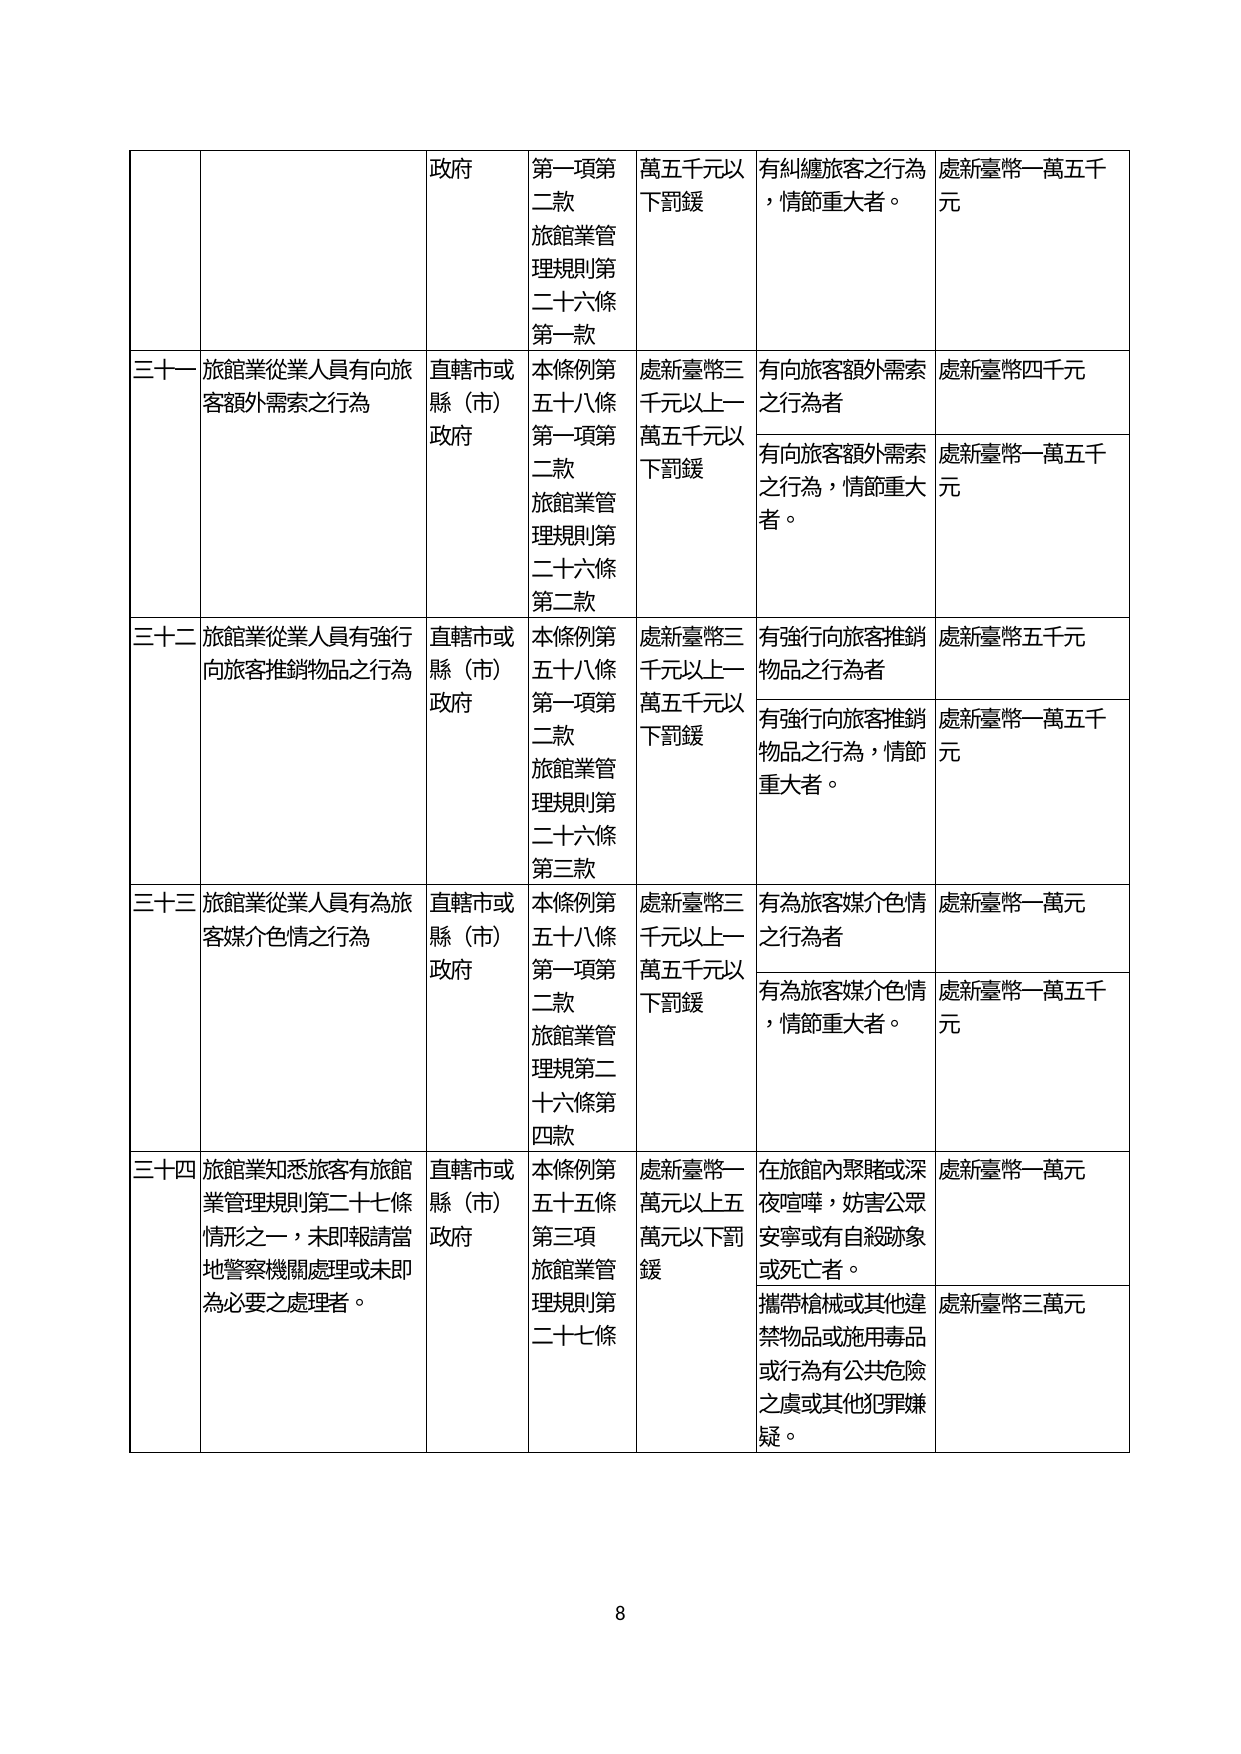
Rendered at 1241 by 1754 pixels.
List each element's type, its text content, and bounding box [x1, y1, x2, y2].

table_cell 處新臺幣一萬元 [936, 1152, 1129, 1285]
table_cell 處新臺幣一萬五千元 [936, 700, 1129, 884]
table_cell 萬五千元以下罰鍰 [637, 151, 756, 350]
table_cell 有為旅客媒介色情，情節重大者。 [757, 973, 935, 1151]
table_cell 本條例第五十八條第一項第二款 旅館業管理規第二十六條第四款 [529, 885, 636, 1151]
table_cell [131, 151, 200, 350]
table_cell 處新臺幣三萬元 [936, 1286, 1129, 1452]
table_cell 處新臺幣一萬五千元 [936, 973, 1129, 1151]
table_cell 直轄市或縣（市）政府 [427, 351, 528, 617]
table_cell 有強行向旅客推銷物品之行為者 [757, 618, 935, 699]
table_cell 本條例第五十八條第一項第二款 旅館業管理規則第二十六條第三款 [529, 618, 636, 884]
table_cell 政府 [427, 151, 528, 350]
table_cell 處新臺幣一萬元 [936, 885, 1129, 972]
table_cell 第一項第二款 旅館業管理規則第二十六條第一款 [529, 151, 636, 350]
table_cell 三十三 [131, 885, 200, 1151]
table_cell 處新臺幣三千元以上一萬五千元以下罰鍰 [637, 351, 756, 617]
table_cell 攜帶槍械或其他違禁物品或施用毒品或行為有公共危險之虞或其他犯罪嫌疑。 [757, 1286, 935, 1452]
table_cell 有糾纏旅客之行為，情節重大者。 [757, 151, 935, 350]
table_cell 旅館業從業人員有向旅客額外需索之行為 [201, 351, 426, 617]
table_cell 三十四 [131, 1152, 200, 1452]
table_cell 旅館業知悉旅客有旅館業管理規則第二十七條情形之一，未即報請當地警察機關處理或未即為必要之處理者。 [201, 1152, 426, 1452]
table_cell 處新臺幣三千元以上一萬五千元以下罰鍰 [637, 885, 756, 1151]
table_cell 有向旅客額外需索之行為者 [757, 351, 935, 434]
table_cell 處新臺幣一萬元以上五萬元以下罰鍰 [637, 1152, 756, 1452]
table_cell [201, 151, 426, 350]
table_cell 有強行向旅客推銷物品之行為，情節重大者。 [757, 700, 935, 884]
table_cell 處新臺幣一萬五千元 [936, 435, 1129, 617]
table_cell 直轄市或縣（市）政府 [427, 1152, 528, 1452]
table_cell 處新臺幣五千元 [936, 618, 1129, 699]
table_cell 處新臺幣三千元以上一萬五千元以下罰鍰 [637, 618, 756, 884]
table_cell 本條例第五十八條第一項第二款 旅館業管理規則第二十六條第二款 [529, 351, 636, 617]
table_cell 旅館業從業人員有強行向旅客推銷物品之行為 [201, 618, 426, 884]
table_cell 三十二 [131, 618, 200, 884]
table_cell 三十一 [131, 351, 200, 617]
table_cell 本條例第五十五條第三項 旅館業管理規則第二十七條 [529, 1152, 636, 1452]
table_cell 在旅館內聚賭或深夜喧嘩，妨害公眾安寧或有自殺跡象或死亡者。 [757, 1152, 935, 1285]
table_cell 有為旅客媒介色情之行為者 [757, 885, 935, 972]
table_cell 旅館業從業人員有為旅客媒介色情之行為 [201, 885, 426, 1151]
table_cell 處新臺幣一萬五千元 [936, 151, 1129, 350]
table_cell 處新臺幣四千元 [936, 351, 1129, 434]
table_cell 直轄市或縣（市）政府 [427, 618, 528, 884]
table_cell 有向旅客額外需索之行為，情節重大者。 [757, 435, 935, 617]
table_cell 直轄市或縣（市）政府 [427, 885, 528, 1151]
